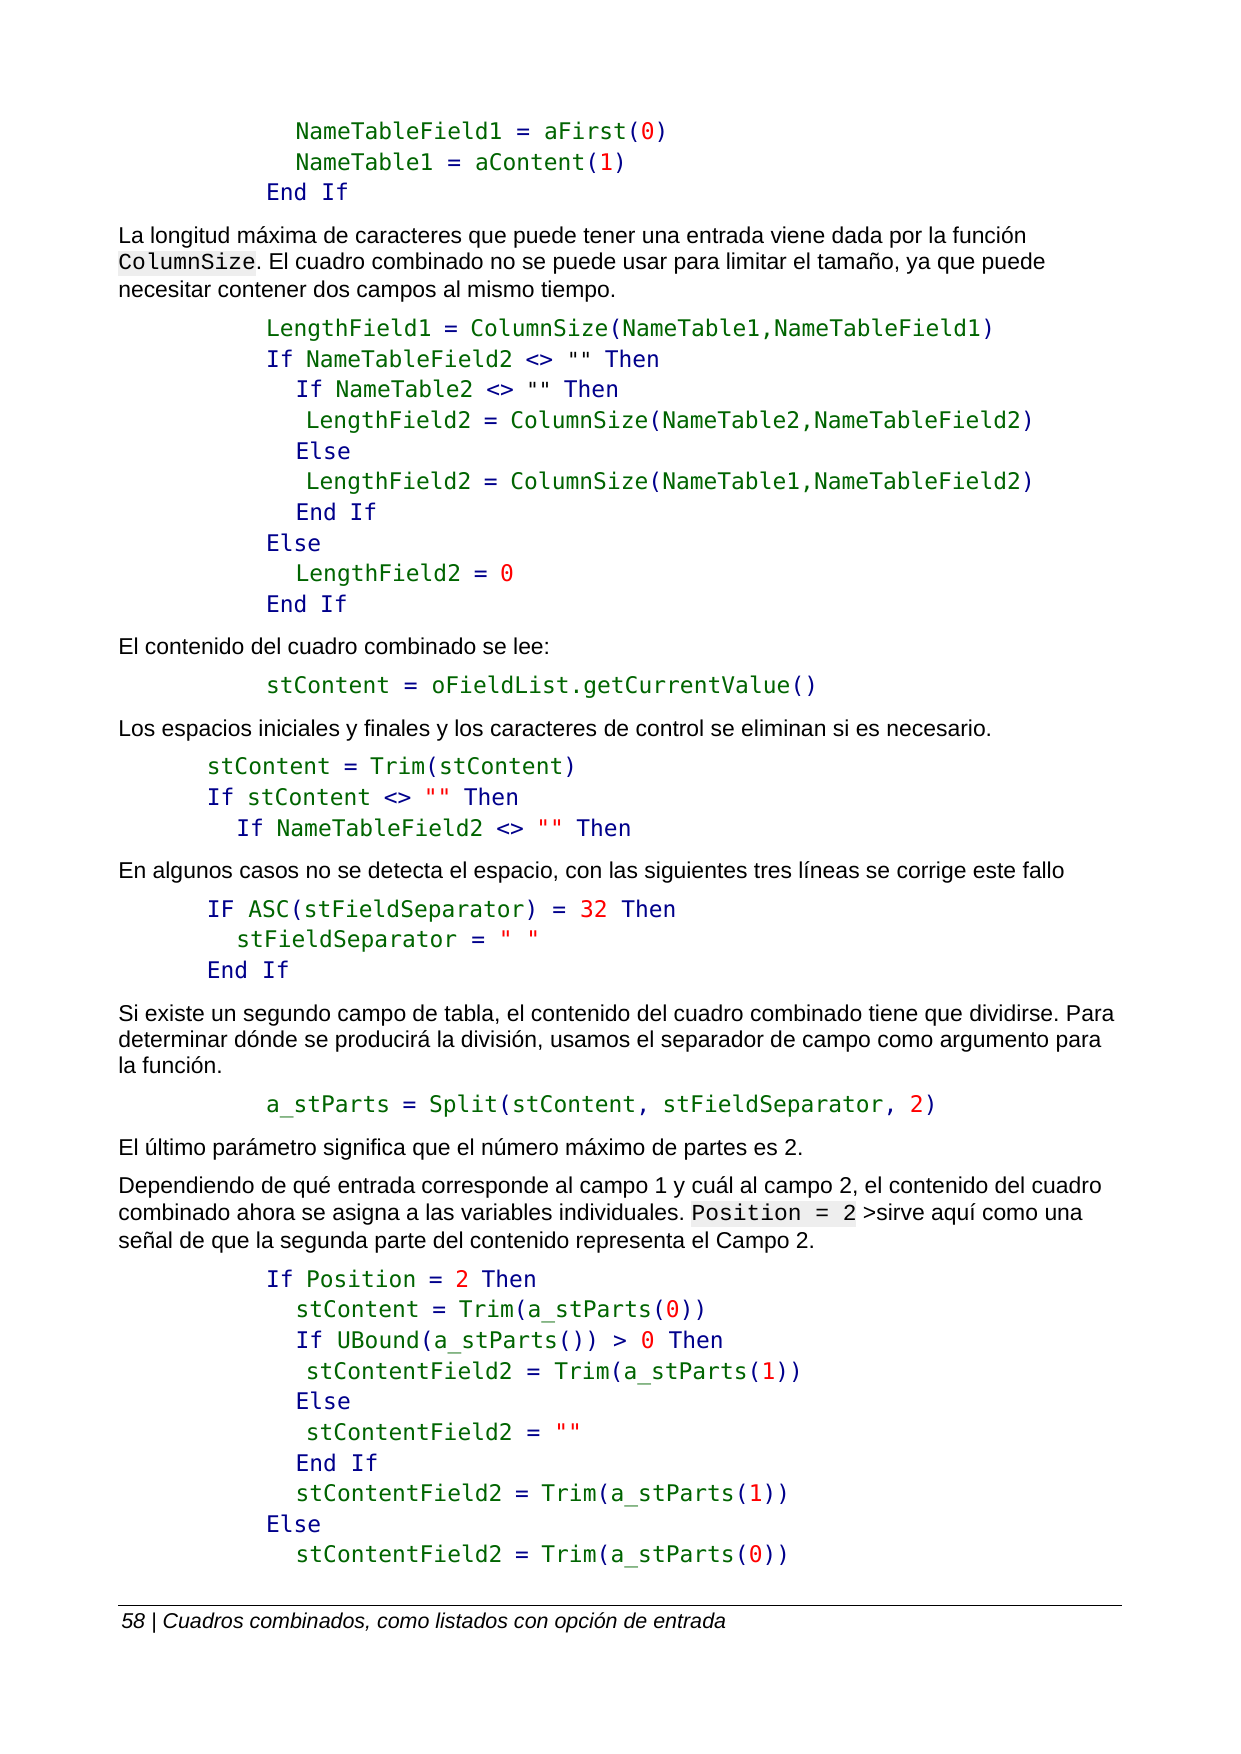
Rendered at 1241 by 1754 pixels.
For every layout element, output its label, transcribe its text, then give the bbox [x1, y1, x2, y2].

text La longitud máxima de caracteres que puede tener una entrada viene dada por la función ColumnSize. El cuadro combinado no se puede usar para limitar el tamaño, ya que puede necesitar contener dos campos al mismo tiempo. [118, 222, 1122, 303]
text stContent = Trim(stContent) [177, 753, 1122, 780]
text If stContent <> "" Then [177, 784, 1122, 811]
text En algunos casos no se detecta el espacio, con las siguientes tres líneas se corrige este fallo [118, 857, 1122, 883]
text LengthField2 = ColumnSize(NameTable2,NameTableField2) [177, 407, 1122, 434]
text LengthField1 = ColumnSize(NameTable1,NameTableField1) [177, 315, 1122, 342]
text stContentField2 = Trim(a_stParts(1)) [177, 1480, 1122, 1507]
text IF ASC(stFieldSeparator) = 32 Then [177, 896, 1122, 923]
text LengthField2 = ColumnSize(NameTable1,NameTableField2) [177, 468, 1122, 495]
text End If [177, 591, 1122, 618]
text If NameTableField2 <> "" Then [177, 815, 1122, 841]
text a_stParts = Split(stContent, stFieldSeparator, 2) [177, 1091, 1122, 1118]
text stContentField2 = Trim(a_stParts(0)) [177, 1542, 1122, 1568]
text If Position = 2 Then [177, 1266, 1122, 1293]
text Else [177, 1511, 1122, 1538]
text End If [177, 1450, 1122, 1476]
text If UBound(a_stParts()) > 0 Then [177, 1327, 1122, 1354]
text stContentField2 = Trim(a_stParts(1)) [177, 1358, 1122, 1384]
text Si existe un segundo campo de tabla, el contenido del cuadro combinado tiene que dividirse. Para determinar dónde se producirá la división, usamos el separador de campo como argumento para la función. [118, 999, 1122, 1079]
text NameTable1 = aContent(1) [177, 149, 1122, 175]
text El último parámetro significa que el número máximo de partes es 2. [118, 1133, 1122, 1160]
text stFieldSeparator = " " [177, 927, 1122, 953]
text stContent = Trim(a_stParts(0)) [177, 1297, 1122, 1323]
text End If [177, 179, 1122, 206]
text stContentField2 = "" [177, 1419, 1122, 1446]
text NameTableField1 = aFirst(0) [177, 118, 1122, 145]
text End If [177, 499, 1122, 526]
text Else [177, 530, 1122, 556]
text End If [177, 957, 1122, 984]
text Los espacios iniciales y finales y los caracteres de control se eliminan si es necesario. [118, 714, 1122, 741]
text stContent = oFieldList.getCurrentValue() [177, 672, 1122, 699]
text Else [177, 438, 1122, 464]
text If NameTable2 <> "" Then [177, 377, 1122, 403]
text Dependiendo de qué entrada corresponde al campo 1 y cuál al campo 2, el contenido del cuadro combinado ahora se asigna a las variables individuales. Position = 2 >sirve aquí como una señal de que la segunda parte del contenido representa el Campo 2. [118, 1172, 1122, 1253]
text LengthField2 = 0 [177, 560, 1122, 587]
text El contenido del cuadro combinado se lee: [118, 633, 1122, 660]
text Else [177, 1388, 1122, 1415]
text If NameTableField2 <> "" Then [177, 346, 1122, 373]
